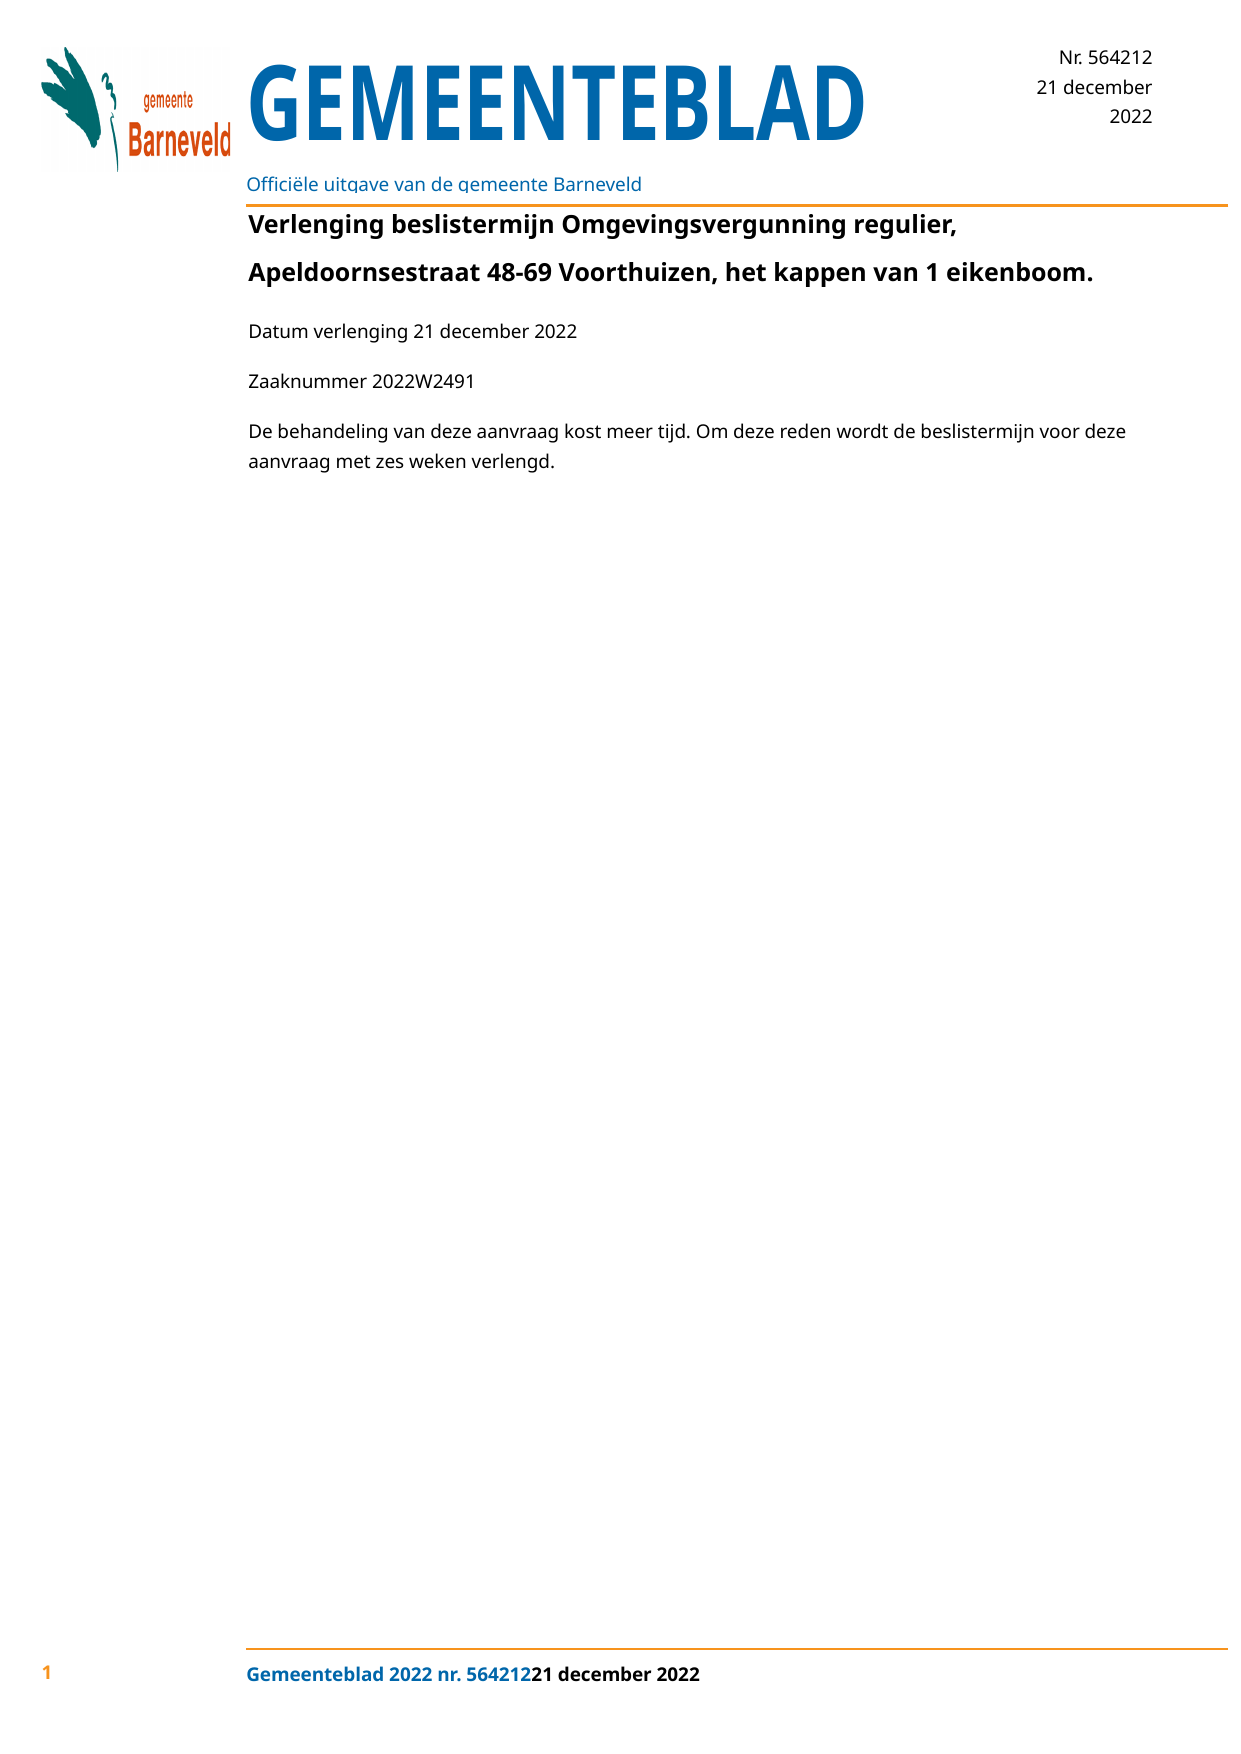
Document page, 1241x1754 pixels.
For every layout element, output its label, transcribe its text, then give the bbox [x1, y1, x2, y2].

picture [41, 47, 231, 172]
text De behandeling van deze aanvraag kost meer tijd. Om deze reden wordt de beslistermijn voor deze aanvraag met zes weken verlengd. [248, 419, 1152, 474]
text Datum verlenging 21 december 2022 [248, 318, 1152, 344]
text Verlenging beslistermijn Omgevingsvergunning regulier, Apeldoornsestraat 48-69 Voorthuizen, het kappen van 1 eikenboom. [248, 207, 1152, 288]
text Zaaknummer 2022W2491 [248, 368, 1152, 394]
